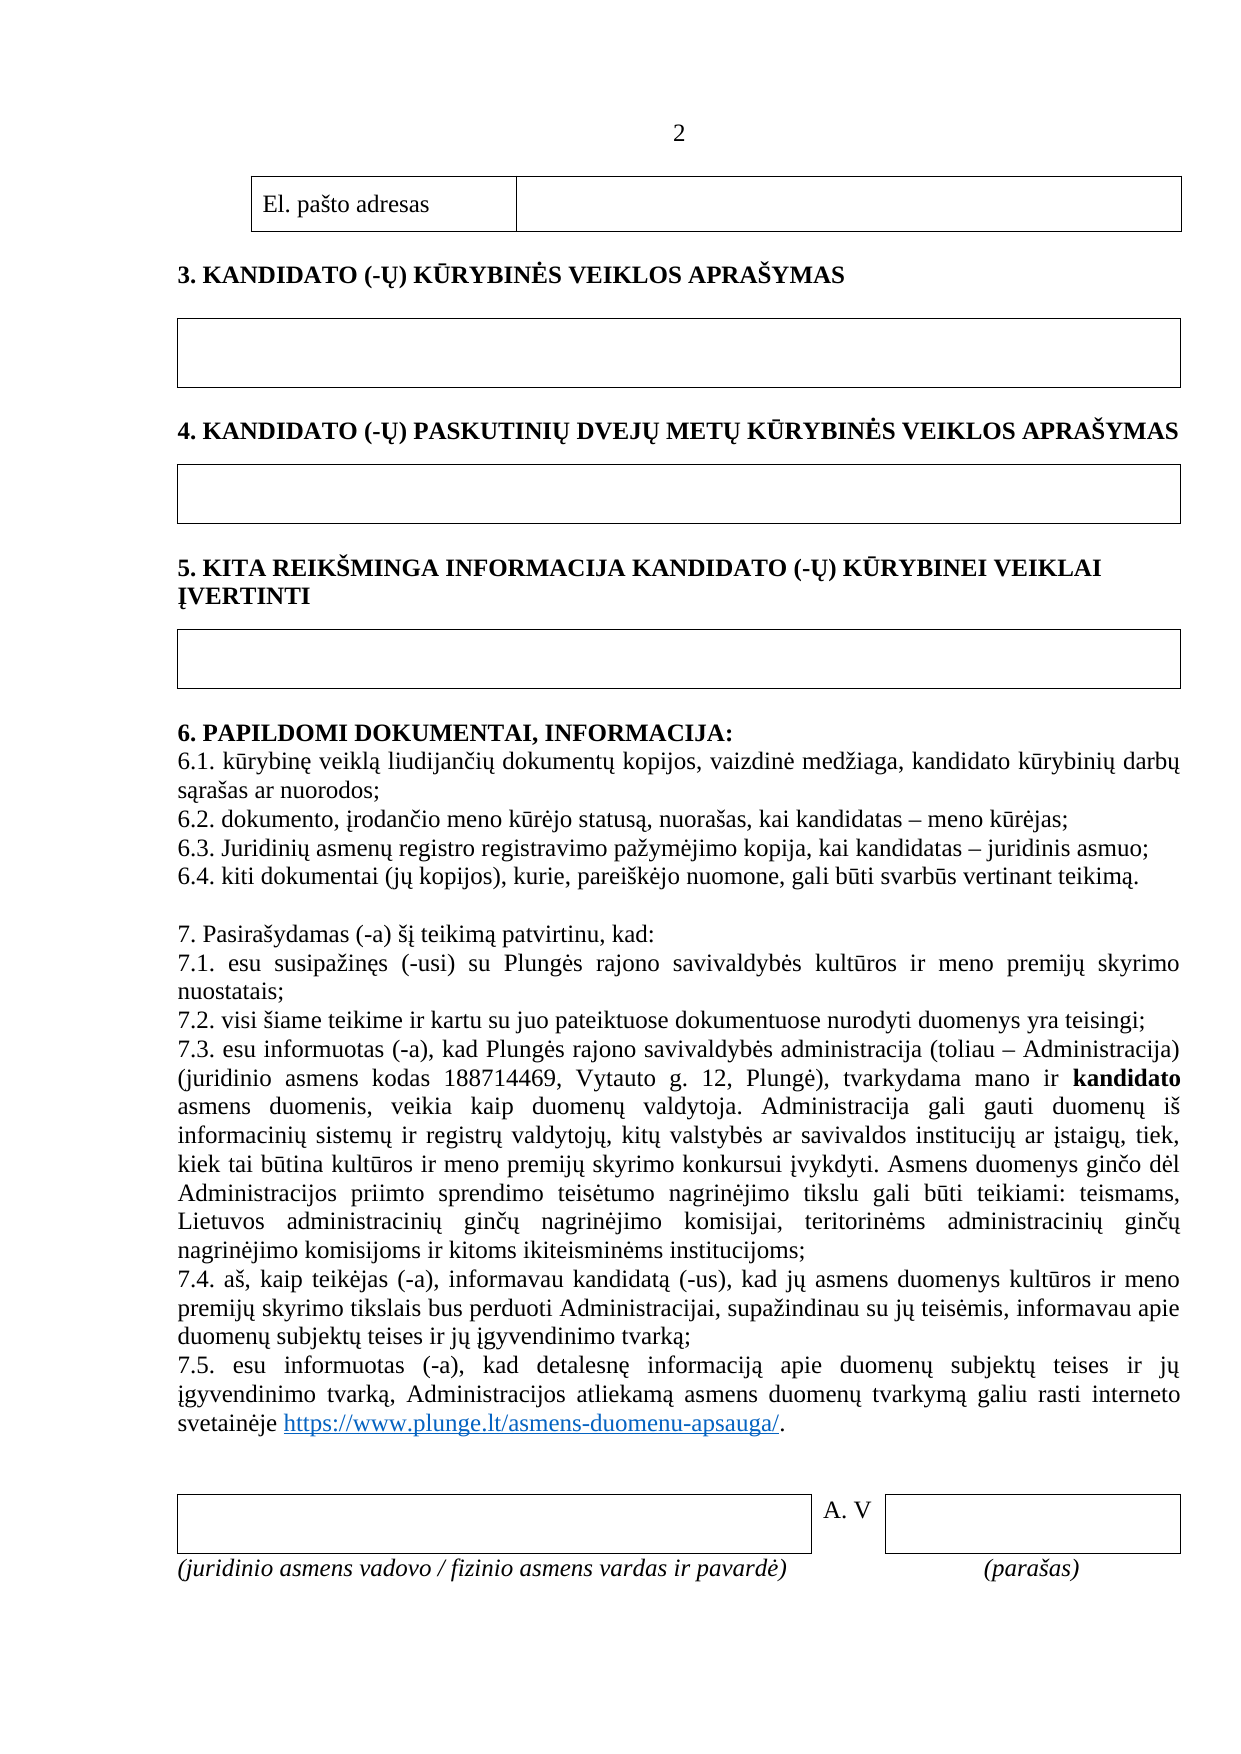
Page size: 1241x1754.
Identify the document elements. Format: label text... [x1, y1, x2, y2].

table_header [178, 465, 1180, 523]
text 4. KANDIDATO (-Ų) PASKUTINIŲ DVEJŲ METŲ KŪRYBINĖS VEIKLOS APRAŠYMAS [177, 416, 1181, 445]
table_cell [177, 176, 251, 231]
text 7.1. esu susipažinęs (-usi) su Plungės rajono savivaldybės kultūros ir meno premijų skyrimo nuostatais; [177, 948, 1181, 1005]
text 6.4. kiti dokumentai (jų kopijos), kurie, pareiškėjo nuomone, gali būti svarbūs vertinant teikimą. [177, 861, 1181, 890]
text 7.3. esu informuotas (-a), kad Plungės rajono savivaldybės administracija (toliau – Administracija) (juridinio asmens kodas 188714469, Vytauto g. 12, Plungė), tvarkydama mano ir kandidato asmens duomenis, veikia kaip duomenų valdytoja. Administracija gali gauti duomenų iš informacinių sistemų ir registrų valdytojų, kitų valstybės ar savivaldos institucijų ar įstaigų, tiek, kiek tai būtina kultūros ir meno premijų skyrimo konkursui įvykdyti. Asmens duomenys ginčo dėl Administracijos priimto sprendimo teisėtumo nagrinėjimo tikslu gali būti teikiami: teismams, Lietuvos administracinių ginčų nagrinėjimo komisijai, teritorinėms administracinių ginčų nagrinėjimo komisijoms ir kitoms ikiteisminėms institucijoms; [177, 1034, 1181, 1264]
table_cell El. pašto adresas [252, 177, 516, 231]
text 6.3. Juridinių asmenų registro registravimo pažymėjimo kopija, kai kandidatas – juridinis asmuo; [177, 833, 1181, 861]
text 3. KANDIDATO (-Ų) KŪRYBINĖS VEIKLOS APRAŠYMAS [177, 260, 1181, 289]
table_header A. V [812, 1494, 885, 1552]
text (juridinio asmens vadovo / fizinio asmens vardas ir pavardė) (parašas) [177, 1553, 1181, 1582]
table_header [178, 630, 1180, 688]
text 6.1. kūrybinę veiklą liudijančių dokumentų kopijos, vaizdinė medžiaga, kandidato kūrybinių darbų sąrašas ar nuorodos; [177, 746, 1181, 804]
text 7.4. aš, kaip teikėjas (-a), informavau kandidatą (-us), kad jų asmens duomenys kultūros ir meno premijų skyrimo tikslais bus perduoti Administracijai, supažindinau su jų teisėmis, informavau apie duomenų subjektų teises ir jų įgyvendinimo tvarką; [177, 1264, 1181, 1350]
text 6. PAPILDOMI DOKUMENTAI, INFORMACIJA: [177, 718, 1181, 746]
text 7.2. visi šiame teikime ir kartu su juo pateiktuose dokumentuose nurodyti duomenys yra teisingi; [177, 1005, 1181, 1034]
text 5. KITA REIKŠMINGA INFORMACIJA KANDIDATO (-Ų) KŪRYBINEI VEIKLAI ĮVERTINTI [177, 553, 1181, 610]
table_header [178, 319, 1180, 387]
text 7. Pasirašydamas (-a) šį teikimą patvirtinu, kad: [177, 919, 1181, 948]
table_header [886, 1495, 1180, 1552]
table_cell [517, 177, 1181, 231]
table_header [178, 1495, 811, 1552]
text 6.2. dokumento, įrodančio meno kūrėjo statusą, nuorašas, kai kandidatas – meno kūrėjas; [177, 804, 1181, 833]
text 7.5. esu informuotas (-a), kad detalesnę informaciją apie duomenų subjektų teises ir jų įgyvendinimo tvarką, Administracijos atliekamą asmens duomenų tvarkymą galiu rasti interneto svetainėje https://www.plunge.lt/asmens-duomenu-apsauga/. [177, 1350, 1181, 1436]
